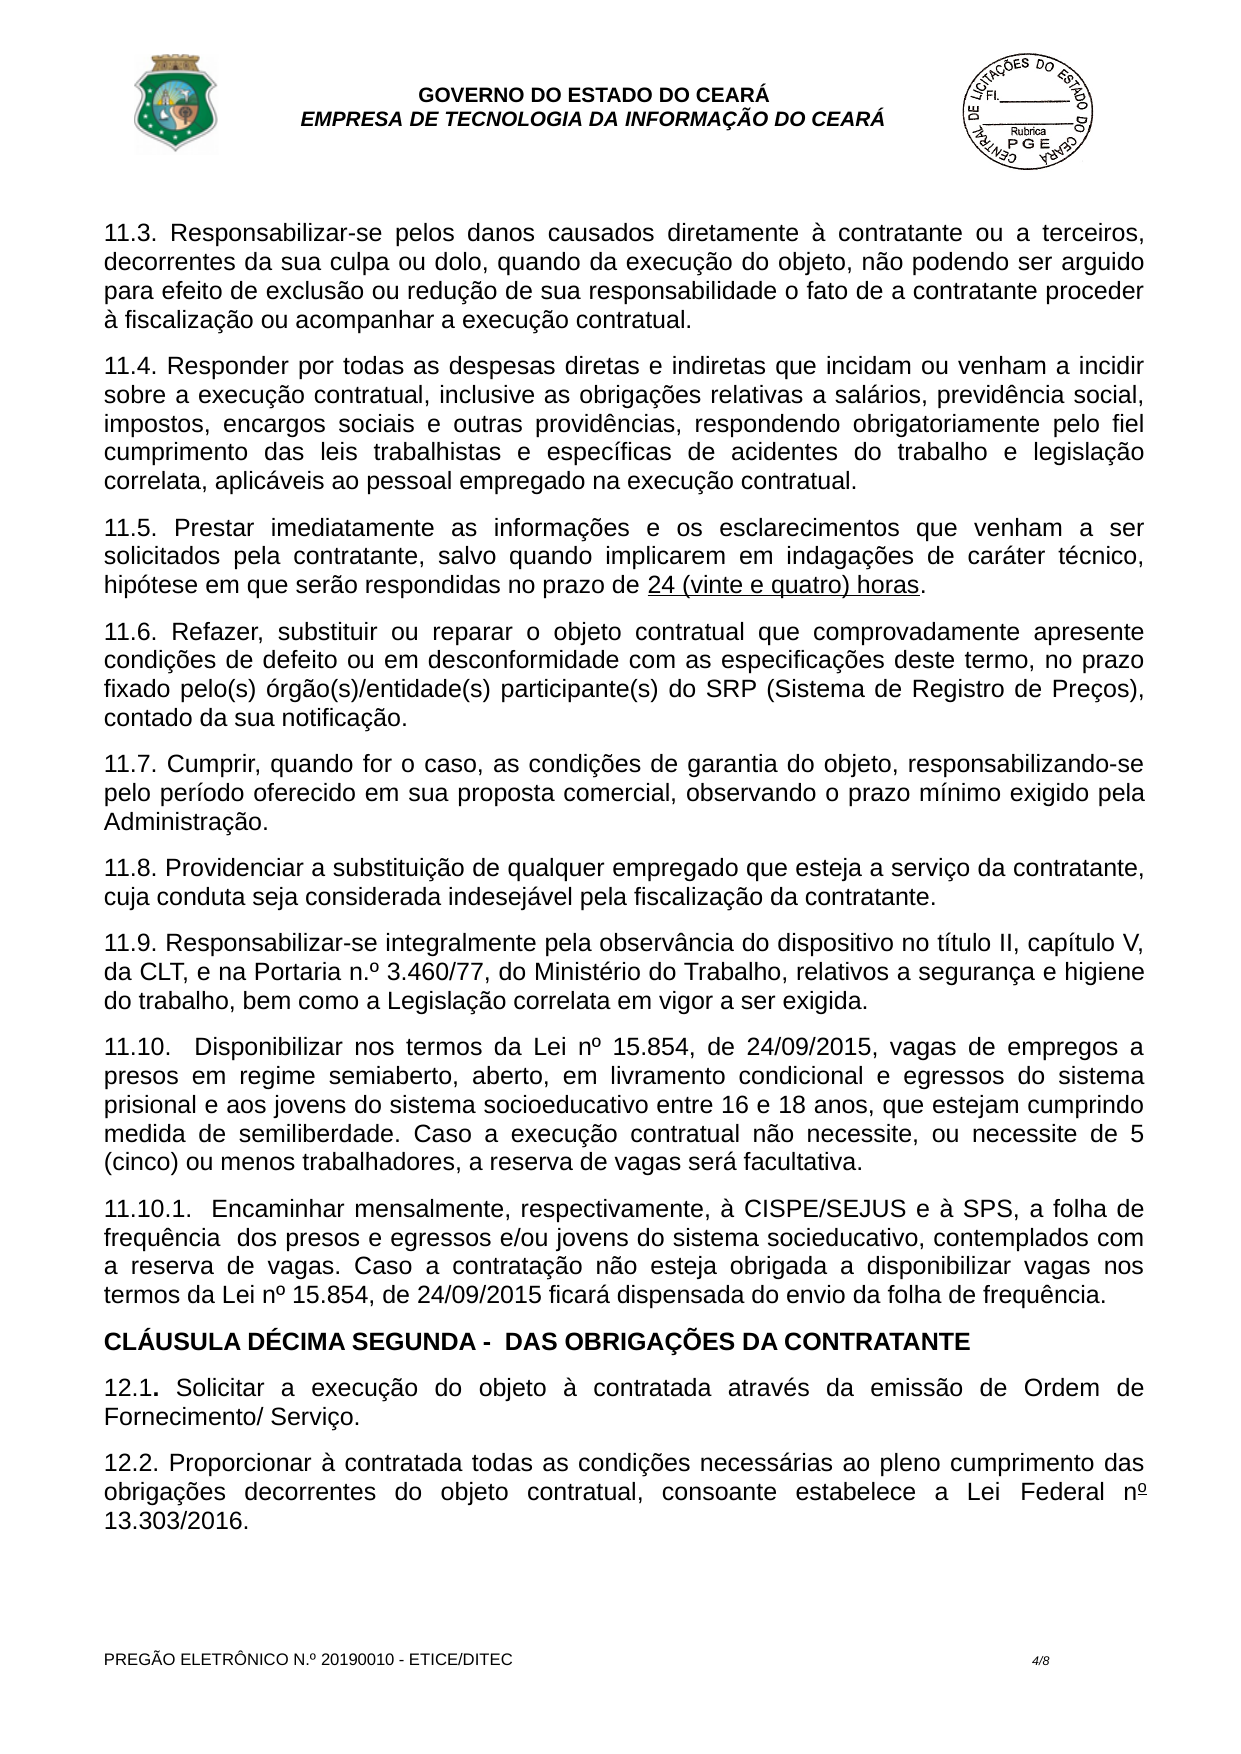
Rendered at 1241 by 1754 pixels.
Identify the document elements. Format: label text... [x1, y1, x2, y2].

text 11.4. Responder por todas as despesas diretas e indiretas que incidam ou venham a incidir sobre a execução contratual, inclusive as obrigações relativas a salários, previdência social, impostos, encargos sociais e outras providências, respondendo obrigatoriamente pelo fiel cumprimento das leis trabalhistas e específicas de acidentes do trabalho e legislação correlata, aplicáveis ao pessoal empregado na execução contratual. [104, 351, 1146, 495]
text 11.5. Prestar imediatamente as informações e os esclarecimentos que venham a ser solicitados pela contratante, salvo quando implicarem em indagações de caráter técnico, hipótese em que serão respondidas no prazo de 24 (vinte e quatro) horas. [104, 513, 1146, 599]
text 11.6. Refazer, substituir ou reparar o objeto contratual que comprovadamente apresente condições de defeito ou em desconformidade com as especificações deste termo, no prazo fixado pelo(s) órgão(s)/entidade(s) participante(s) do SRP (Sistema de Registro de Preços), contado da sua notificação. [104, 617, 1146, 732]
picture [961, 52, 1094, 172]
text CLÁUSULA DÉCIMA SEGUNDA - DAS OBRIGAÇÕES DA CONTRATANTE [104, 1327, 1146, 1355]
text 11.7. Cumprir, quando for o caso, as condições de garantia do objeto, responsabilizando-se pelo período oferecido em sua proposta comercial, observando o prazo mínimo exigido pela Administração. [104, 749, 1146, 836]
text 11.8. Providenciar a substituição de qualquer empregado que esteja a serviço da contratante, cuja conduta seja considerada indesejável pela fiscalização da contratante. [104, 853, 1146, 911]
text 12.1. Solicitar a execução do objeto à contratada através da emissão de Ordem de Fornecimento/ Serviço. [104, 1373, 1146, 1431]
text 11.10. Disponibilizar nos termos da Lei nº 15.854, de 24/09/2015, vagas de empregos a presos em regime semiaberto, aberto, em livramento condicional e egressos do sistema prisional e aos jovens do sistema socioeducativo entre 16 e 18 anos, que estejam cumprindo medida de semiliberdade. Caso a execução contratual não necessite, ou necessite de 5 (cinco) ou menos trabalhadores, a reserva de vagas será facultativa. [104, 1032, 1146, 1176]
text 12.2. Proporcionar à contratada todas as condições necessárias ao pleno cumprimento das obrigações decorrentes do objeto contratual, consoante estabelece a Lei Federal no 13.303/2016. [104, 1448, 1146, 1534]
text 11.9. Responsabilizar-se integralmente pela observância do dispositivo no título II, capítulo V, da CLT, e na Portaria n.º 3.460/77, do Ministério do Trabalho, relativos a segurança e higiene do trabalho, bem como a Legislação correlata em vigor a ser exigida. [104, 928, 1146, 1015]
text 11.10.1. Encaminhar mensalmente, respectivamente, à CISPE/SEJUS e à SPS, a folha de frequência dos presos e egressos e/ou jovens do sistema socieducativo, contemplados com a reserva de vagas. Caso a contratação não esteja obrigada a disponibilizar vagas nos termos da Lei nº 15.854, de 24/09/2015 ficará dispensada do envio da folha de frequência. [104, 1194, 1146, 1309]
text 11.3. Responsabilizar-se pelos danos causados diretamente à contratante ou a terceiros, decorrentes da sua culpa ou dolo, quando da execução do objeto, não podendo ser arguido para efeito de exclusão ou redução de sua responsabilidade o fato de a contratante proceder à fiscalização ou acompanhar a execução contratual. [104, 218, 1146, 333]
